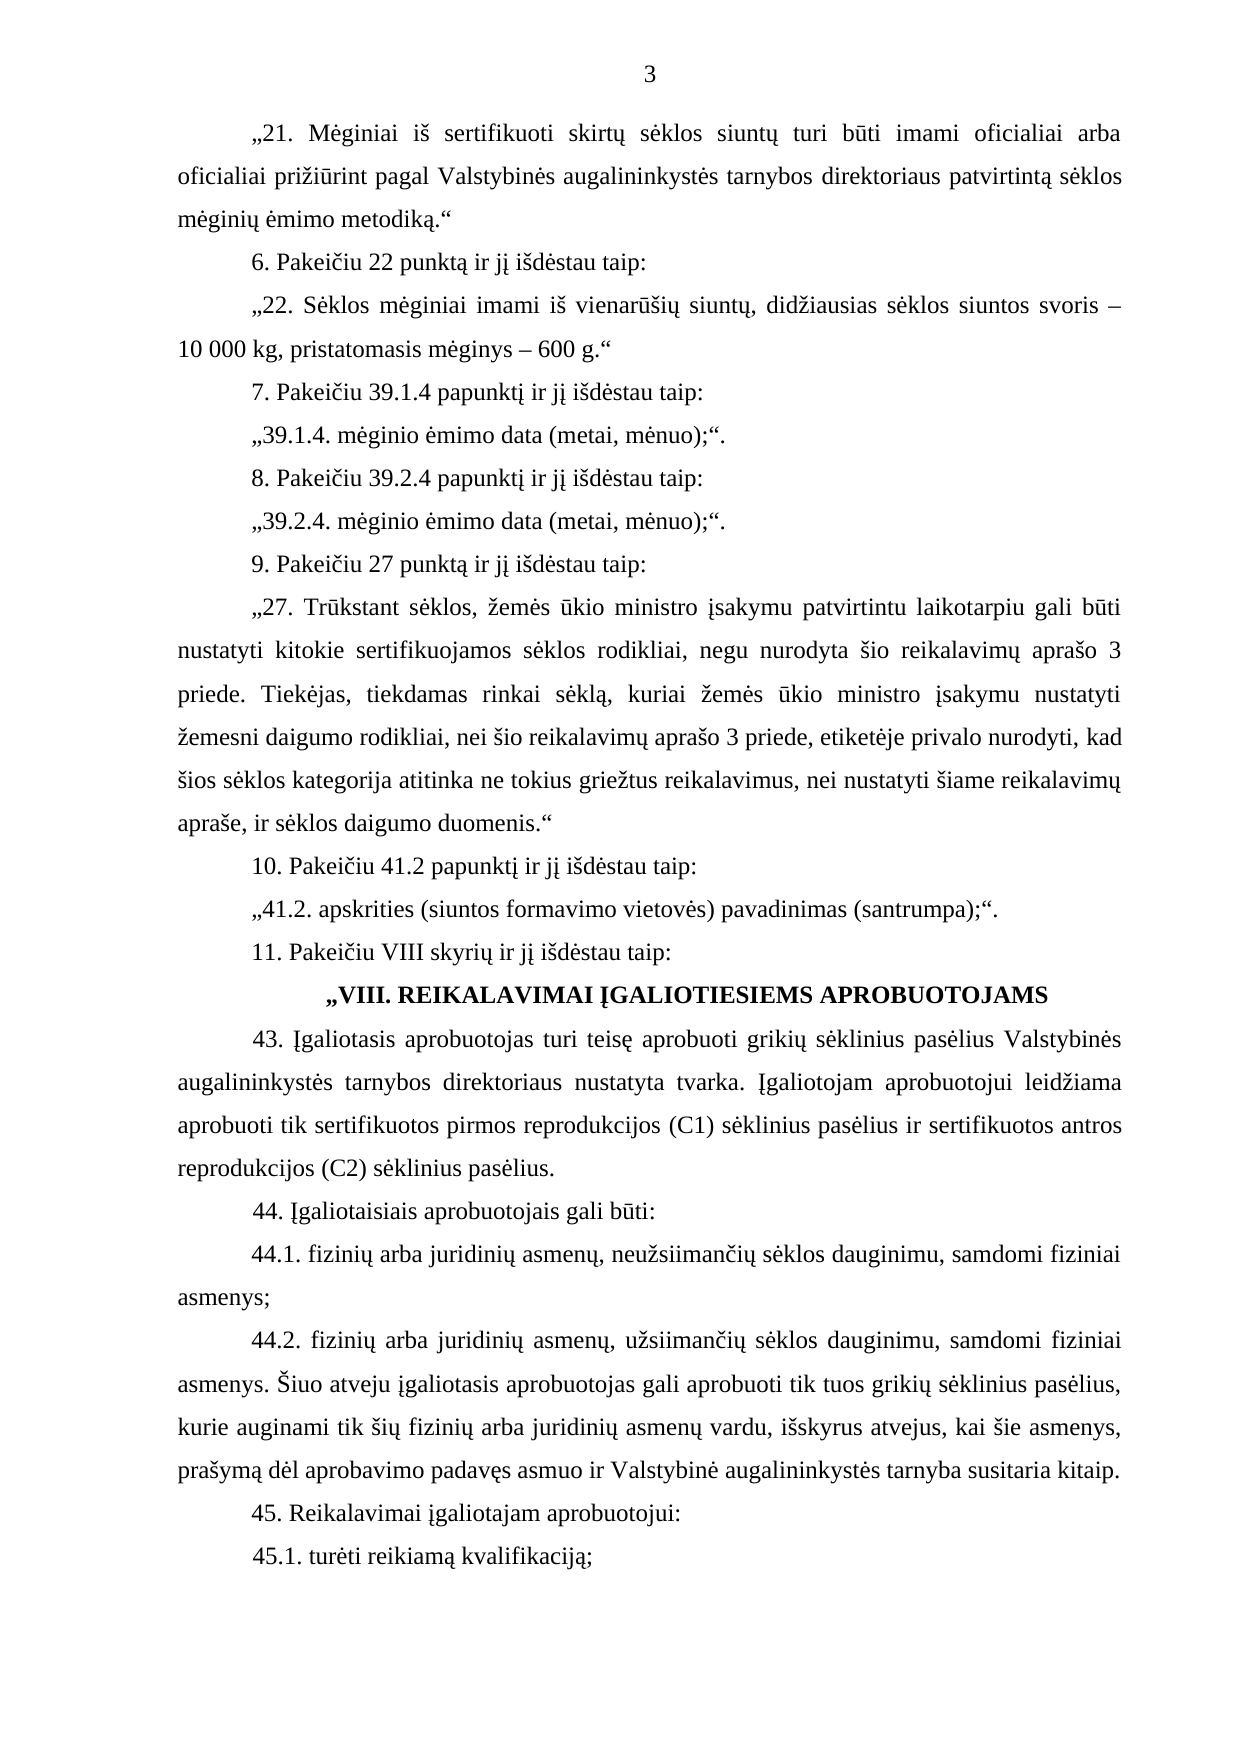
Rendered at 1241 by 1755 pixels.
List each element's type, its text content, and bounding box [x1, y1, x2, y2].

text 7. Pakeičiu 39.1.4 papunktį ir jį išdėstau taip: [177, 377, 1122, 406]
text „22. Sėklos mėginiai imami iš vienarūšių siuntų, didžiausias sėklos siuntos svoris – 10 000 kg, pristatomasis mėginys – 600 g.“ [177, 291, 1122, 362]
text „39.2.4. mėginio ėmimo data (metai, mėnuo);“. [177, 506, 1122, 535]
text 10. Pakeičiu 41.2 papunktį ir jį išdėstau taip: [177, 851, 1122, 880]
text 43. Įgaliotasis aprobuotojas turi teisę aprobuoti grikių sėklinius pasėlius Valstybinės augalininkystės tarnybos direktoriaus nustatyta tvarka. Įgaliotojam aprobuotojui leidžiama aprobuoti tik sertifikuotos pirmos reprodukcijos (C1) sėklinius pasėlius ir sertifikuotos antros reprodukcijos (C2) sėklinius pasėlius. [177, 1024, 1122, 1182]
text „27. Trūkstant sėklos, žemės ūkio ministro įsakymu patvirtintu laikotarpiu gali būti nustatyti kitokie sertifikuojamos sėklos rodikliai, negu nurodyta šio reikalavimų aprašo 3 priede. Tiekėjas, tiekdamas rinkai sėklą, kuriai žemės ūkio ministro įsakymu nustatyti žemesni daigumo rodikliai, nei šio reikalavimų aprašo 3 priede, etiketėje privalo nurodyti, kad šios sėklos kategorija atitinka ne tokius griežtus reikalavimus, nei nustatyti šiame reikalavimų apraše, ir sėklos daigumo duomenis.“ [177, 592, 1122, 837]
text 6. Pakeičiu 22 punktą ir jį išdėstau taip: [177, 247, 1122, 276]
text 8. Pakeičiu 39.2.4 papunktį ir jį išdėstau taip: [177, 463, 1122, 492]
text „41.2. apskrities (siuntos formavimo vietovės) pavadinimas (santrumpa);“. [177, 894, 1122, 923]
text 44. Įgaliotaisiais aprobuotojais gali būti: [177, 1196, 1122, 1225]
text „39.1.4. mėginio ėmimo data (metai, mėnuo);“. [177, 420, 1122, 449]
text „21. Mėginiai iš sertifikuoti skirtų sėklos siuntų turi būti imami oficialiai arba oficialiai prižiūrint pagal Valstybinės augalininkystės tarnybos direktoriaus patvirtintą sėklos mėginių ėmimo metodiką.“ [177, 118, 1122, 233]
text 45. Reikalavimai įgaliotajam aprobuotojui: [177, 1498, 1122, 1527]
text 9. Pakeičiu 27 punktą ir jį išdėstau taip: [177, 549, 1122, 578]
text 45.1. turėti reikiamą kvalifikaciją; [177, 1541, 1122, 1570]
text „VIII. REIKALAVIMAI ĮGALIOTIESIEMS APROBUOTOJAMS [177, 981, 1122, 1009]
text 44.2. fizinių arba juridinių asmenų, užsiimančių sėklos dauginimu, samdomi fiziniai asmenys. Šiuo atveju įgaliotasis aprobuotojas gali aprobuoti tik tuos grikių sėklinius pasėlius, kurie auginami tik šių fizinių arba juridinių asmenų vardu, išskyrus atvejus, kai šie asmenys, prašymą dėl aprobavimo padavęs asmuo ir Valstybinė augalininkystės tarnyba susitaria kitaip. [177, 1326, 1122, 1484]
text 11. Pakeičiu VIII skyrių ir jį išdėstau taip: [177, 937, 1122, 966]
text 44.1. fizinių arba juridinių asmenų, neužsiimančių sėklos dauginimu, samdomi fiziniai asmenys; [177, 1239, 1122, 1311]
